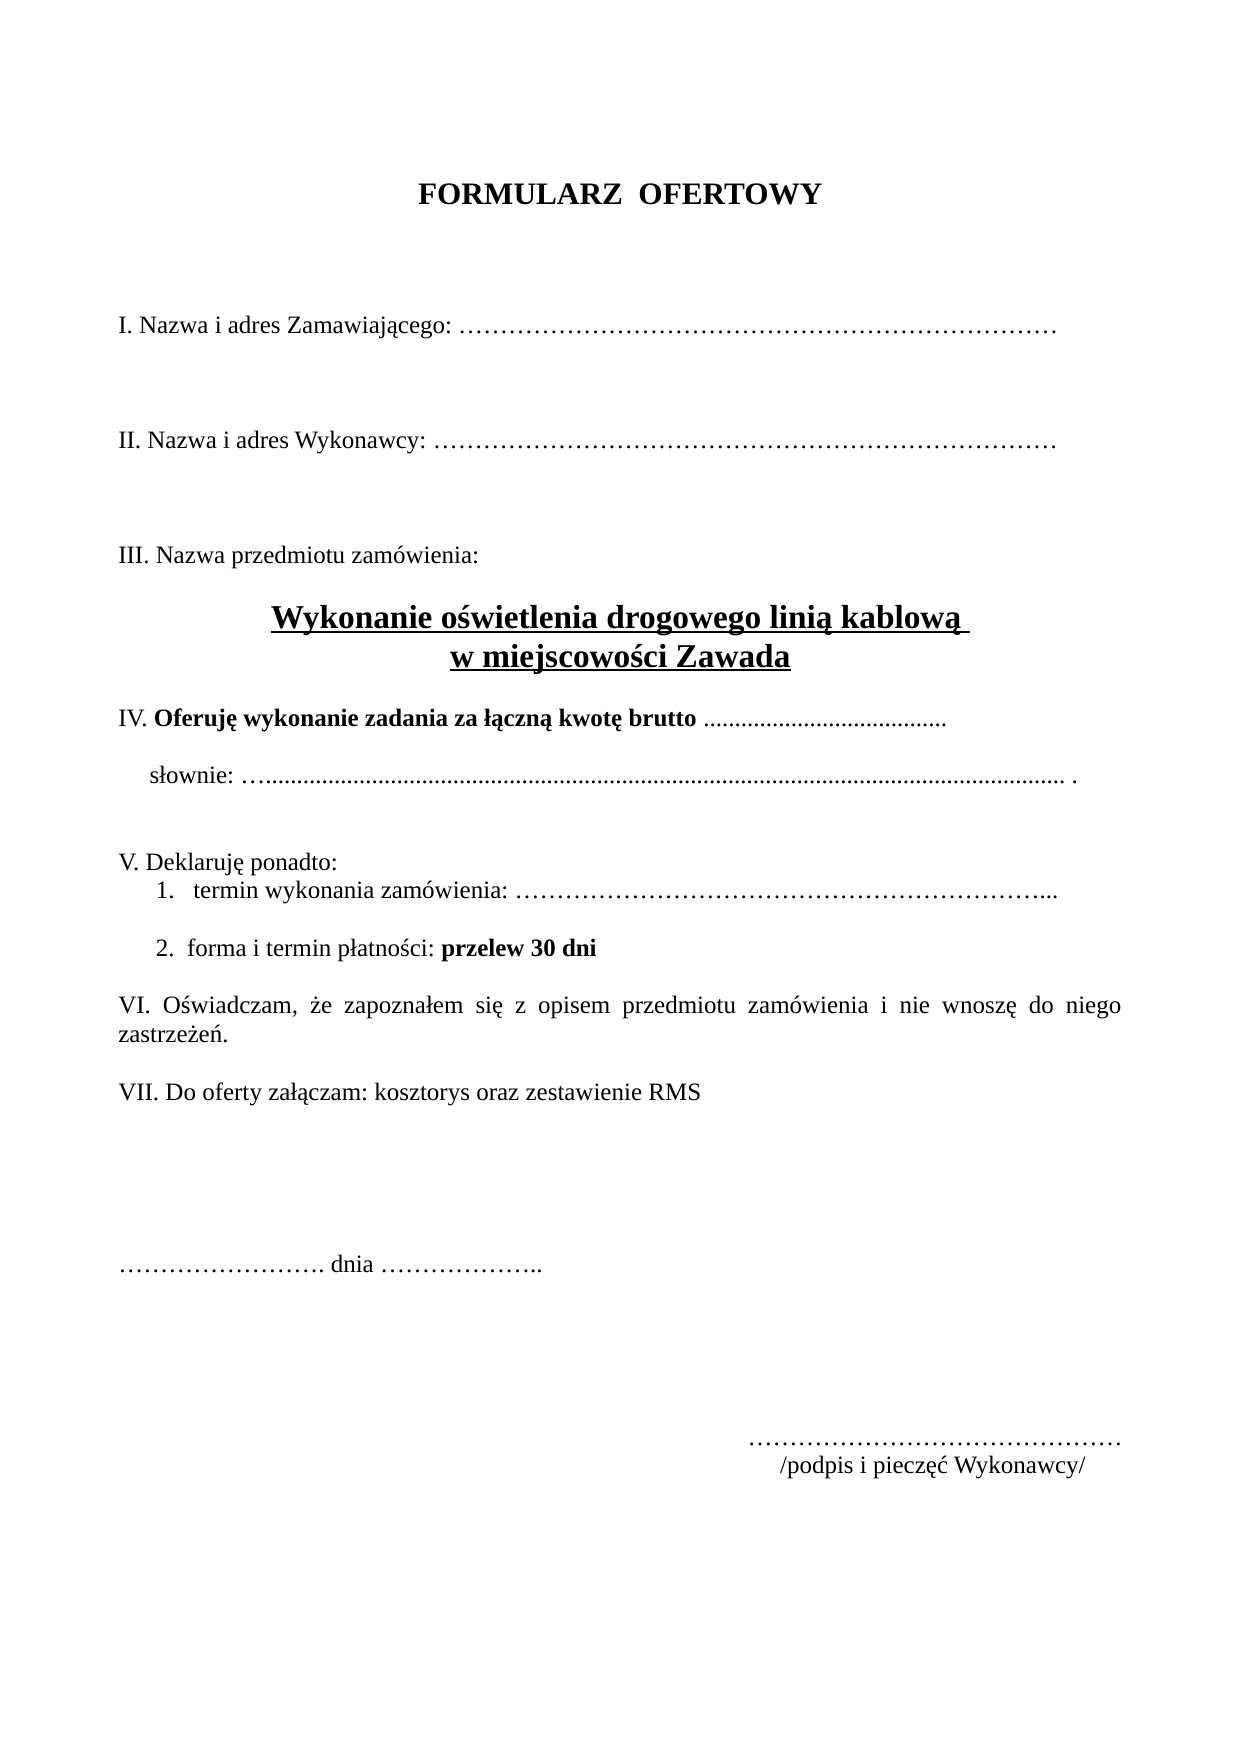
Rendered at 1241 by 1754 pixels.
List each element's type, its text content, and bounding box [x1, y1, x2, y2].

text V. Deklaruję ponadto: [118, 847, 1122, 876]
text III. Nazwa przedmiotu zamówienia: [118, 540, 1122, 569]
text II. Nazwa i adres Wykonawcy: ………………………………………………………………… [118, 425, 1122, 454]
text słownie: …................................................................................................................................ . [118, 761, 1122, 789]
text VII. Do oferty załączam: kosztorys oraz zestawienie RMS [118, 1077, 1122, 1106]
text I. Nazwa i adres Zamawiającego: ……………………………………………………………… [118, 310, 1122, 339]
text 2. forma i termin płatności: przelew 30 dni [118, 933, 1122, 962]
text /podpis i pieczęć Wykonawcy/ [118, 1451, 1122, 1479]
text w miejscowości Zawada [118, 636, 1122, 674]
text VI. Oświadczam, że zapoznałem się z opisem przedmiotu zamówienia i nie wnoszę do niego zastrzeżeń. [118, 991, 1122, 1048]
text IV. Oferuję wykonanie zadania za łączną kwotę brutto ....................................... [118, 703, 1122, 732]
text ……………………………………… [118, 1422, 1122, 1451]
list termin wykonania zamówienia: ………………………………………………………... [156, 876, 1122, 904]
text Wykonanie oświetlenia drogowego linią kablową [118, 598, 1122, 636]
text FORMULARZ OFERTOWY [118, 176, 1122, 212]
text ……………………. dnia ……………….. [118, 1249, 1122, 1278]
